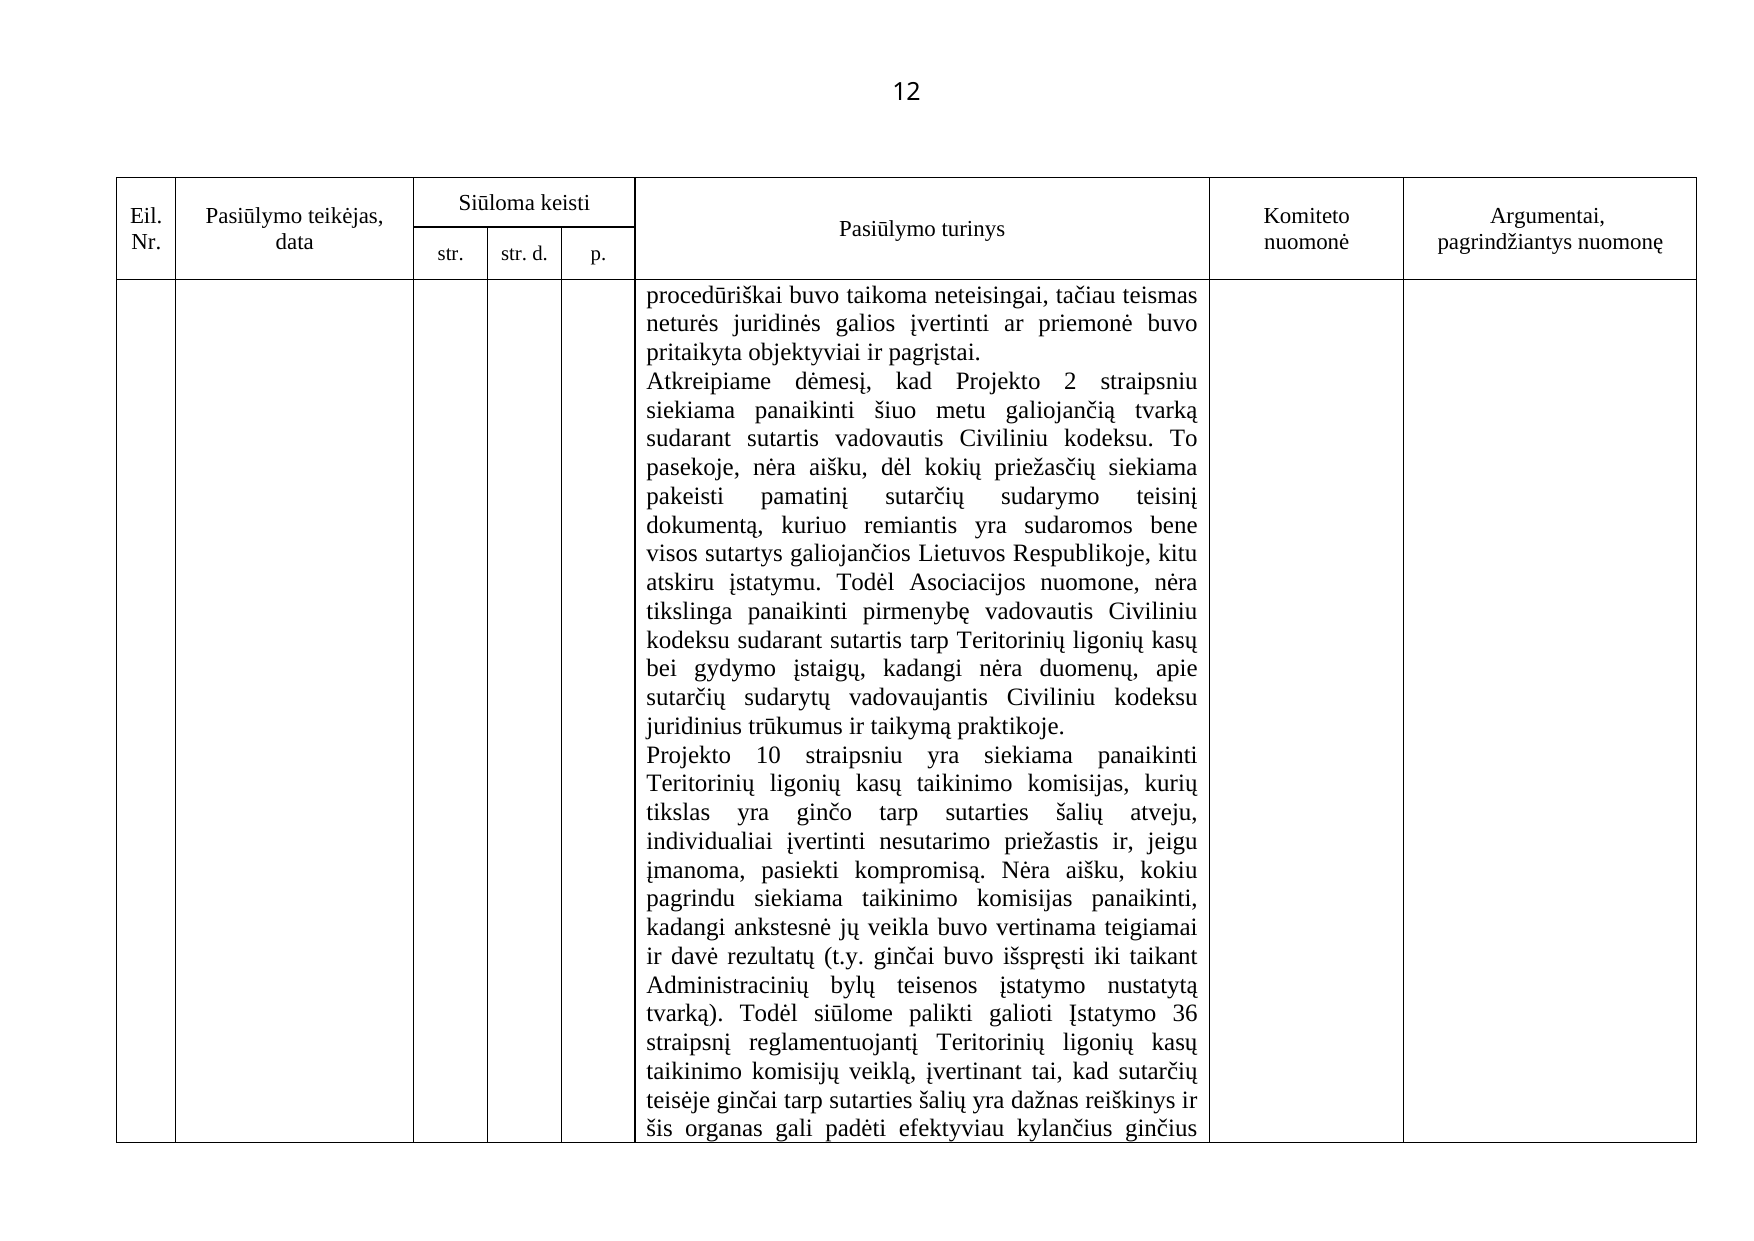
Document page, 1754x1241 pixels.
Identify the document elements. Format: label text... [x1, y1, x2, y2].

table_header Eil. Nr. [117, 178, 175, 279]
table_cell [562, 280, 634, 1142]
table_cell [1404, 280, 1696, 1142]
table_header Pasiūlymo turinys [636, 178, 1209, 279]
table_header Pasiūlymo teikėjas, data [176, 178, 413, 279]
table_header Argumentai, pagrindžiantys nuomonę [1404, 178, 1696, 279]
table_cell str. d. [488, 228, 561, 279]
table_header Siūloma keisti [414, 178, 634, 226]
table_cell str. [414, 228, 487, 279]
table_cell [176, 280, 413, 1142]
table_cell procedūriškai buvo taikoma neteisingai, tačiau teismas neturės juridinės galios įvertinti ar priemonė buvo pritaikyta objektyviai ir pagrįstai. Atkreipiame dėmesį, kad Projekto 2 straipsniu siekiama panaikinti šiuo metu galiojančią tvarką sudarant sutartis vadovautis Civiliniu kodeksu. To pasekoje, nėra aišku, dėl kokių priežasčių siekiama pakeisti pamatinį sutarčių sudarymo teisinį dokumentą, kuriuo remiantis yra sudaromos bene visos sutartys galiojančios Lietuvos Respublikoje, kitu atskiru įstatymu. Todėl Asociacijos nuomone, nėra tikslinga panaikinti pirmenybę vadovautis Civiliniu kodeksu sudarant sutartis tarp Teritorinių ligonių kasų bei gydymo įstaigų, kadangi nėra duomenų, apie sutarčių sudarytų vadovaujantis Civiliniu kodeksu juridinius trūkumus ir taikymą praktikoje. Projekto 10 straipsniu yra siekiama panaikinti Teritorinių ligonių kasų taikinimo komisijas, kurių tikslas yra ginčo tarp sutarties šalių atveju, individualiai įvertinti nesutarimo priežastis ir, jeigu įmanoma, pasiekti kompromisą. Nėra aišku, kokiu pagrindu siekiama taikinimo komisijas panaikinti, kadangi ankstesnė jų veikla buvo vertinama teigiamai ir davė rezultatų (t.y. ginčai buvo išspręsti iki taikant Administracinių bylų teisenos įstatymo nustatytą tvarką). Todėl siūlome palikti galioti Įstatymo 36 straipsnį reglamentuojantį Teritorinių ligonių kasų taikinimo komisijų veiklą, įvertinant tai, kad sutarčių teisėje ginčai tarp sutarties šalių yra dažnas reiškinys ir šis organas gali padėti efektyviau kylančius ginčius [636, 280, 1209, 1142]
table_cell [117, 280, 175, 1142]
table_header Komiteto nuomonė [1210, 178, 1403, 279]
table_cell p. [562, 228, 634, 279]
table_cell [414, 280, 487, 1142]
table_cell [1210, 280, 1403, 1142]
table_cell [488, 280, 561, 1142]
